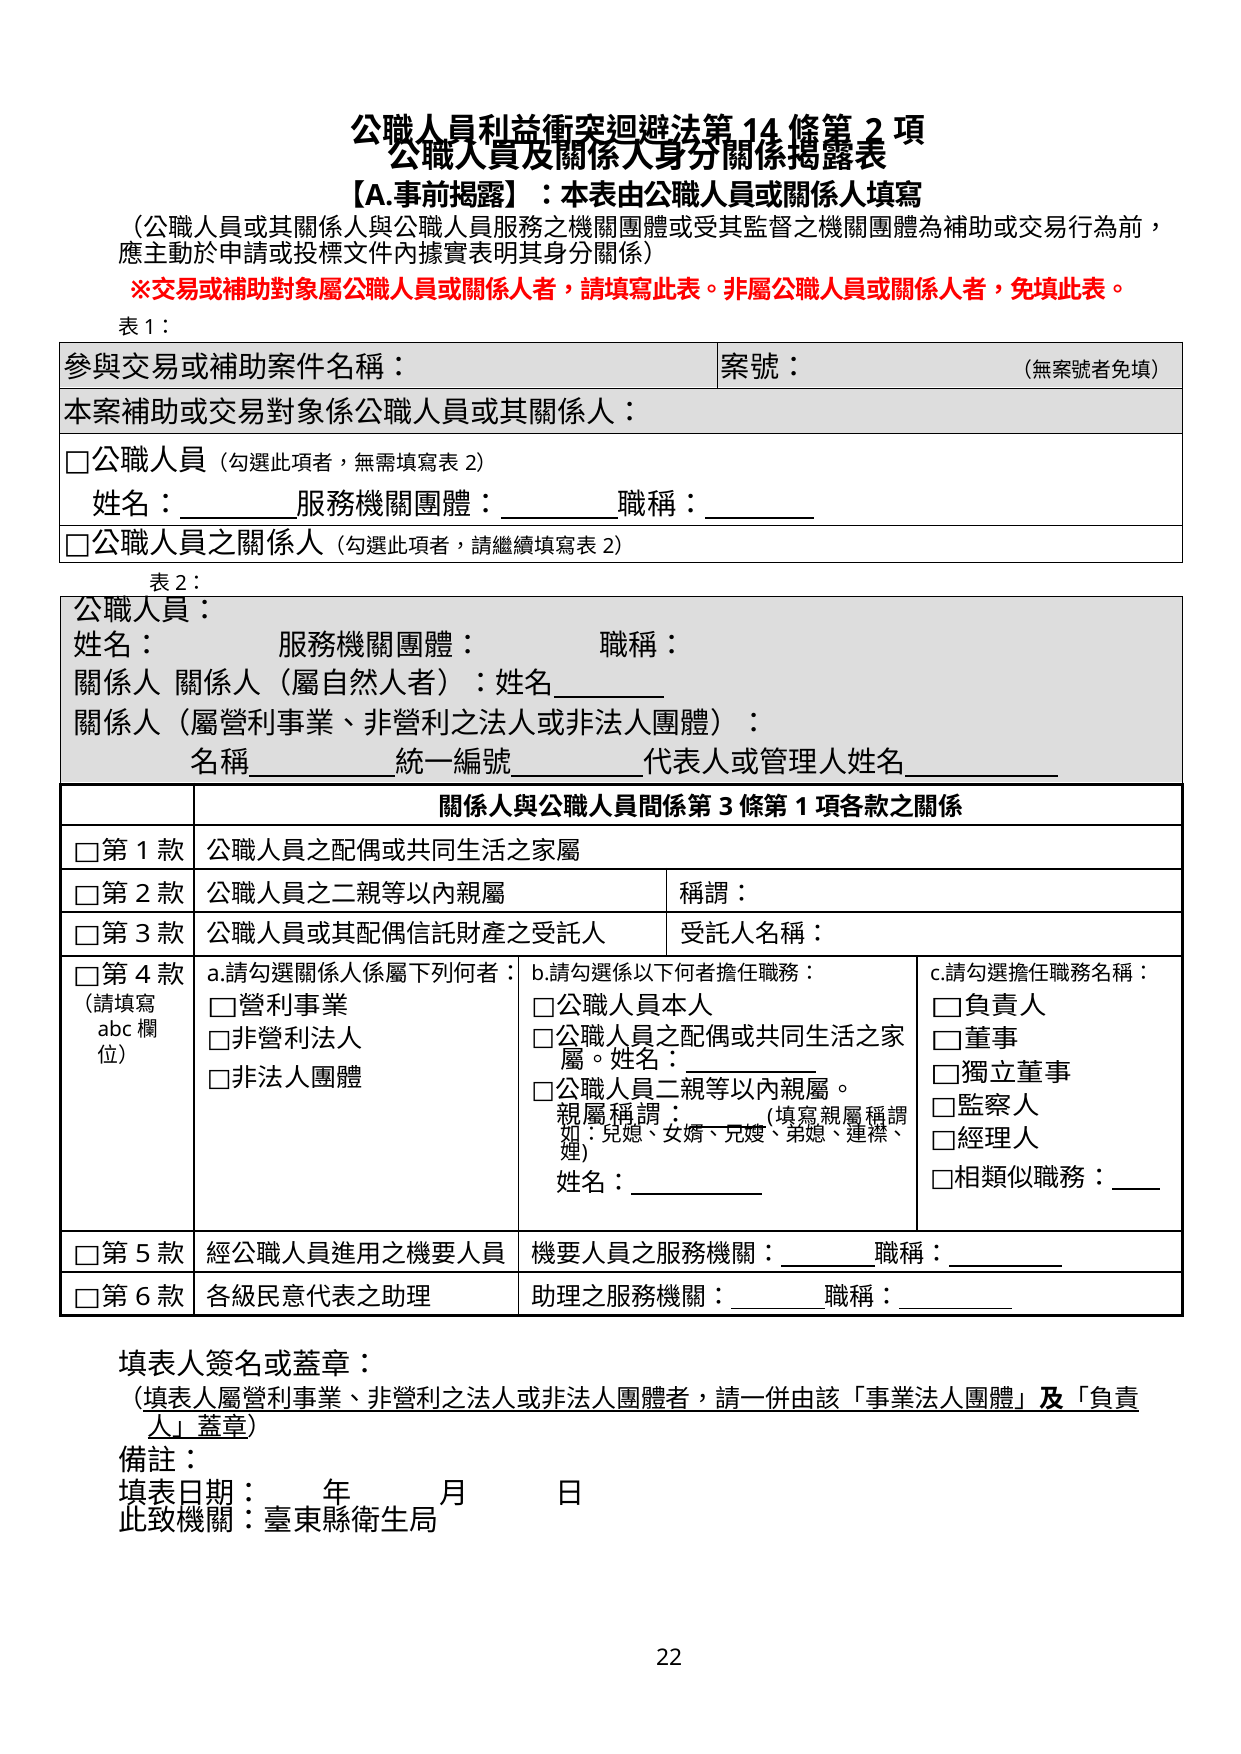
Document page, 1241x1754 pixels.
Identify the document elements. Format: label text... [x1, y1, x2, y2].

table_cell 關係人 關係人（屬自然人者）：姓名 關係人（屬營利事業、非營利之法人或非法人團體）： 名稱 統一編號 代表人或管理人姓名 [61, 663, 1182, 782]
table_cell □第 4 款 （請填寫 abc 欄位） [62, 957, 193, 1230]
text ※交易或補助對象屬公職人員或關係人者，請填寫此表。非屬公職人員或關係人者，免填此表。 [130, 270, 1131, 306]
table_cell 各級民意代表之助理 [195, 1273, 518, 1314]
table_cell □公職人員（勾選此項者，無需填寫表 2） 姓名： 服務機關團體： 職稱： [60, 434, 1182, 525]
table_header 參與交易或補助案件名稱： [60, 343, 717, 387]
text 【A.事前揭露】：本表由公職人員或關係人填寫 [130, 177, 1131, 213]
text （填表人屬營利事業、非營利之法人或非法人團體者，請一併由該「事業法人團體」及「負責人」蓋章） [118, 1384, 1143, 1442]
text 表 1： [118, 306, 1196, 342]
table_cell 經公職人員進用之機要人員 [195, 1232, 518, 1271]
table_cell □公職人員之關係人（勾選此項者，請繼續填寫表 2） [60, 526, 1182, 562]
table_cell □第 3 款 [62, 913, 193, 955]
text 填表日期： 年 月 日此致機關：臺東縣衛生局 [118, 1480, 585, 1539]
table_header 案號： （無案號者免填） [718, 343, 1182, 387]
table_cell c.請勾選擔任職務名稱： □負責人 □董事 □獨立董事 □監察人 □經理人 □相類似職務： [918, 957, 1181, 1230]
table_cell 稱謂： [667, 870, 1181, 911]
table_cell 本案補助或交易對象係公職人員或其關係人： [60, 389, 1182, 433]
table_header 公職人員： 姓名： 服務機關團體： 職稱： [61, 597, 1182, 663]
table_cell 公職人員之配偶或共同生活之家屬 [195, 826, 1181, 868]
table_cell □第 6 款 [62, 1273, 193, 1314]
text 填表人簽名或蓋章： [118, 1336, 1196, 1384]
text （公職人員或其關係人與公職人員服務之機關團體或受其監督之機關團體為補助或交易行為前， 應主動於申請或投標文件內據實表明其身分關係） [118, 214, 1168, 270]
table_cell b.請勾選係以下何者擔任職務： □公職人員本人 □公職人員之配偶或共同生活之家屬。姓名： □公職人員二親等以內親屬。 親屬稱謂： (填寫親屬稱謂如：兒媳、女婿、兄嫂、弟媳、連襟、娌) 姓名： [519, 957, 916, 1230]
table_cell □第 2 款 [62, 870, 193, 911]
table_cell 機要人員之服務機關： 職稱： [519, 1232, 1181, 1271]
text 備註： [118, 1442, 1196, 1477]
table_cell a.請勾選關係人係屬下列何者： □營利事業 □非營利法人 □非法人團體 [195, 957, 518, 1230]
table_cell [62, 786, 193, 824]
text 表 2： [149, 566, 1196, 596]
table_cell □第 1 款 [62, 826, 193, 868]
table_cell 助理之服務機關： 職稱： [519, 1273, 1181, 1314]
table_cell 關係人與公職人員間係第 3 條第 1 項各款之關係 [195, 786, 1181, 824]
table_cell 受託人名稱： [667, 913, 1181, 955]
table_cell 公職人員或其配偶信託財產之受託人 [195, 913, 666, 955]
table_cell □第 5 款 [62, 1232, 193, 1271]
subtitle 公職人員利益衝突迴避法第 14 條第 2 項公職人員及關係人身分關係揭露表 [346, 119, 929, 177]
table_cell 公職人員之二親等以內親屬 [195, 870, 666, 911]
